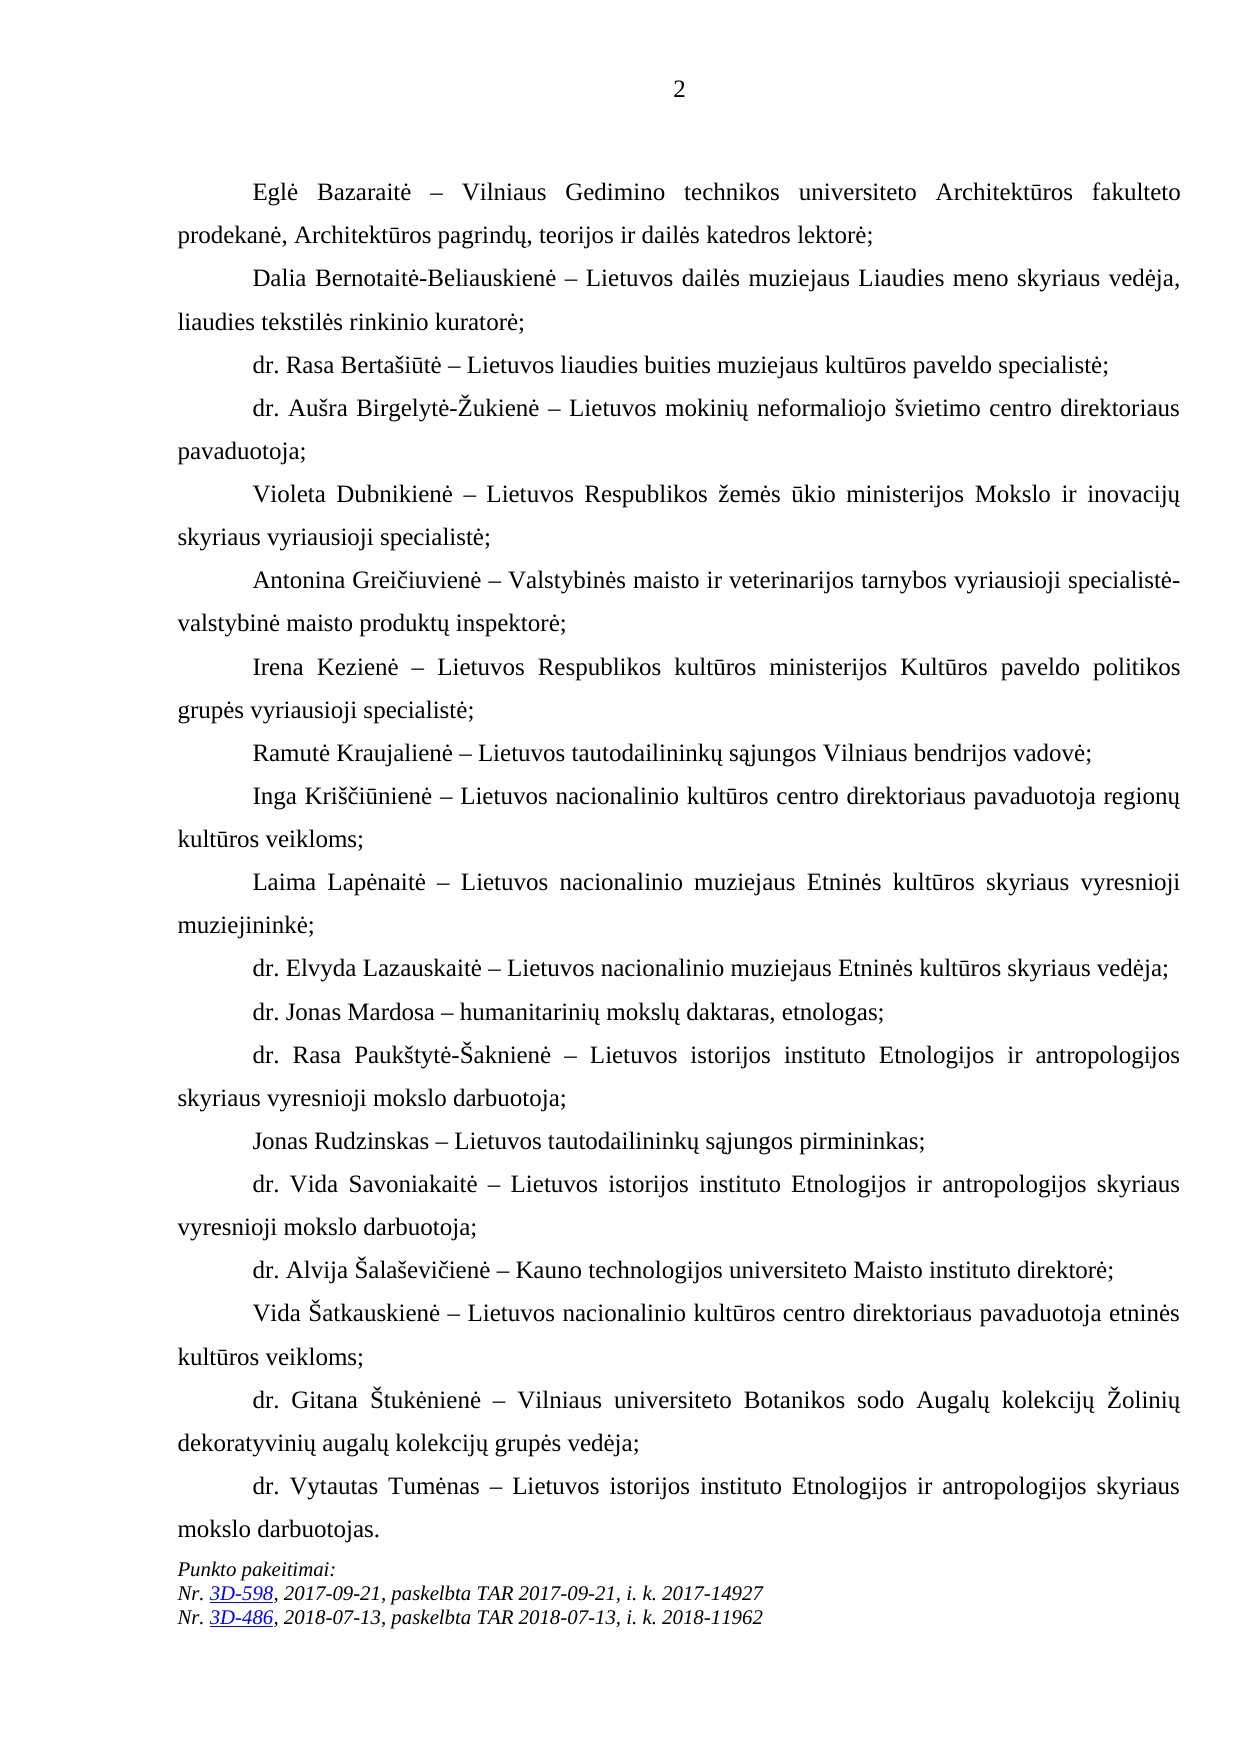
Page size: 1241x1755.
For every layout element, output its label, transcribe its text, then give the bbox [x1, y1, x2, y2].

text Jonas Rudzinskas – Lietuvos tautodailininkų sąjungos pirmininkas; [177, 1126, 1181, 1155]
text dr. Rasa Paukštytė-Šaknienė – Lietuvos istorijos instituto Etnologijos ir antropologijos skyriaus vyresnioji mokslo darbuotoja; [177, 1040, 1181, 1112]
text Inga Kriščiūnienė – Lietuvos nacionalinio kultūros centro direktoriaus pavaduotoja regionų kultūros veikloms; [177, 781, 1181, 853]
text Nr. 3D-598, 2017-09-21, paskelbta TAR 2017-09-21, i. k. 2017-14927 [177, 1581, 1181, 1605]
text Punkto pakeitimai: [177, 1557, 1181, 1581]
text dr. Aušra Birgelytė-Žukienė – Lietuvos mokinių neformaliojo švietimo centro direktoriaus pavaduotoja; [177, 393, 1181, 465]
text Vida Šatkauskienė – Lietuvos nacionalinio kultūros centro direktoriaus pavaduotoja etninės kultūros veikloms; [177, 1298, 1181, 1370]
text dr. Vida Savoniakaitė – Lietuvos istorijos instituto Etnologijos ir antropologijos skyriaus vyresnioji mokslo darbuotoja; [177, 1169, 1181, 1241]
text dr. Alvija Šalaševičienė – Kauno technologijos universiteto Maisto instituto direktorė; [177, 1255, 1181, 1284]
text dr. Jonas Mardosa – humanitarinių mokslų daktaras, etnologas; [177, 997, 1181, 1025]
text Nr. 3D-486, 2018-07-13, paskelbta TAR 2018-07-13, i. k. 2018-11962 [177, 1605, 1181, 1629]
text Dalia Bernotaitė-Beliauskienė – Lietuvos dailės muziejaus Liaudies meno skyriaus vedėja, liaudies tekstilės rinkinio kuratorė; [177, 263, 1181, 335]
text Laima Lapėnaitė – Lietuvos nacionalinio muziejaus Etninės kultūros skyriaus vyresnioji muziejininkė; [177, 867, 1181, 939]
text Antonina Greičiuvienė – Valstybinės maisto ir veterinarijos tarnybos vyriausioji specialistė-valstybinė maisto produktų inspektorė; [177, 565, 1181, 637]
text dr. Elvyda Lazauskaitė – Lietuvos nacionalinio muziejaus Etninės kultūros skyriaus vedėja; [177, 953, 1181, 982]
text Irena Kezienė – Lietuvos Respublikos kultūros ministerijos Kultūros paveldo politikos grupės vyriausioji specialistė; [177, 652, 1181, 723]
text Ramutė Kraujalienė – Lietuvos tautodailininkų sąjungos Vilniaus bendrijos vadovė; [177, 738, 1181, 767]
text dr. Vytautas Tumėnas – Lietuvos istorijos instituto Etnologijos ir antropologijos skyriaus mokslo darbuotojas. [177, 1471, 1181, 1543]
text dr. Rasa Bertašiūtė – Lietuvos liaudies buities muziejaus kultūros paveldo specialistė; [177, 350, 1181, 378]
text Eglė Bazaraitė – Vilniaus Gedimino technikos universiteto Architektūros fakulteto prodekanė, Architektūros pagrindų, teorijos ir dailės katedros lektorė; [177, 177, 1181, 249]
text Violeta Dubnikienė – Lietuvos Respublikos žemės ūkio ministerijos Mokslo ir inovacijų skyriaus vyriausioji specialistė; [177, 479, 1181, 551]
text dr. Gitana Štukėnienė – Vilniaus universiteto Botanikos sodo Augalų kolekcijų Žolinių dekoratyvinių augalų kolekcijų grupės vedėja; [177, 1385, 1181, 1457]
